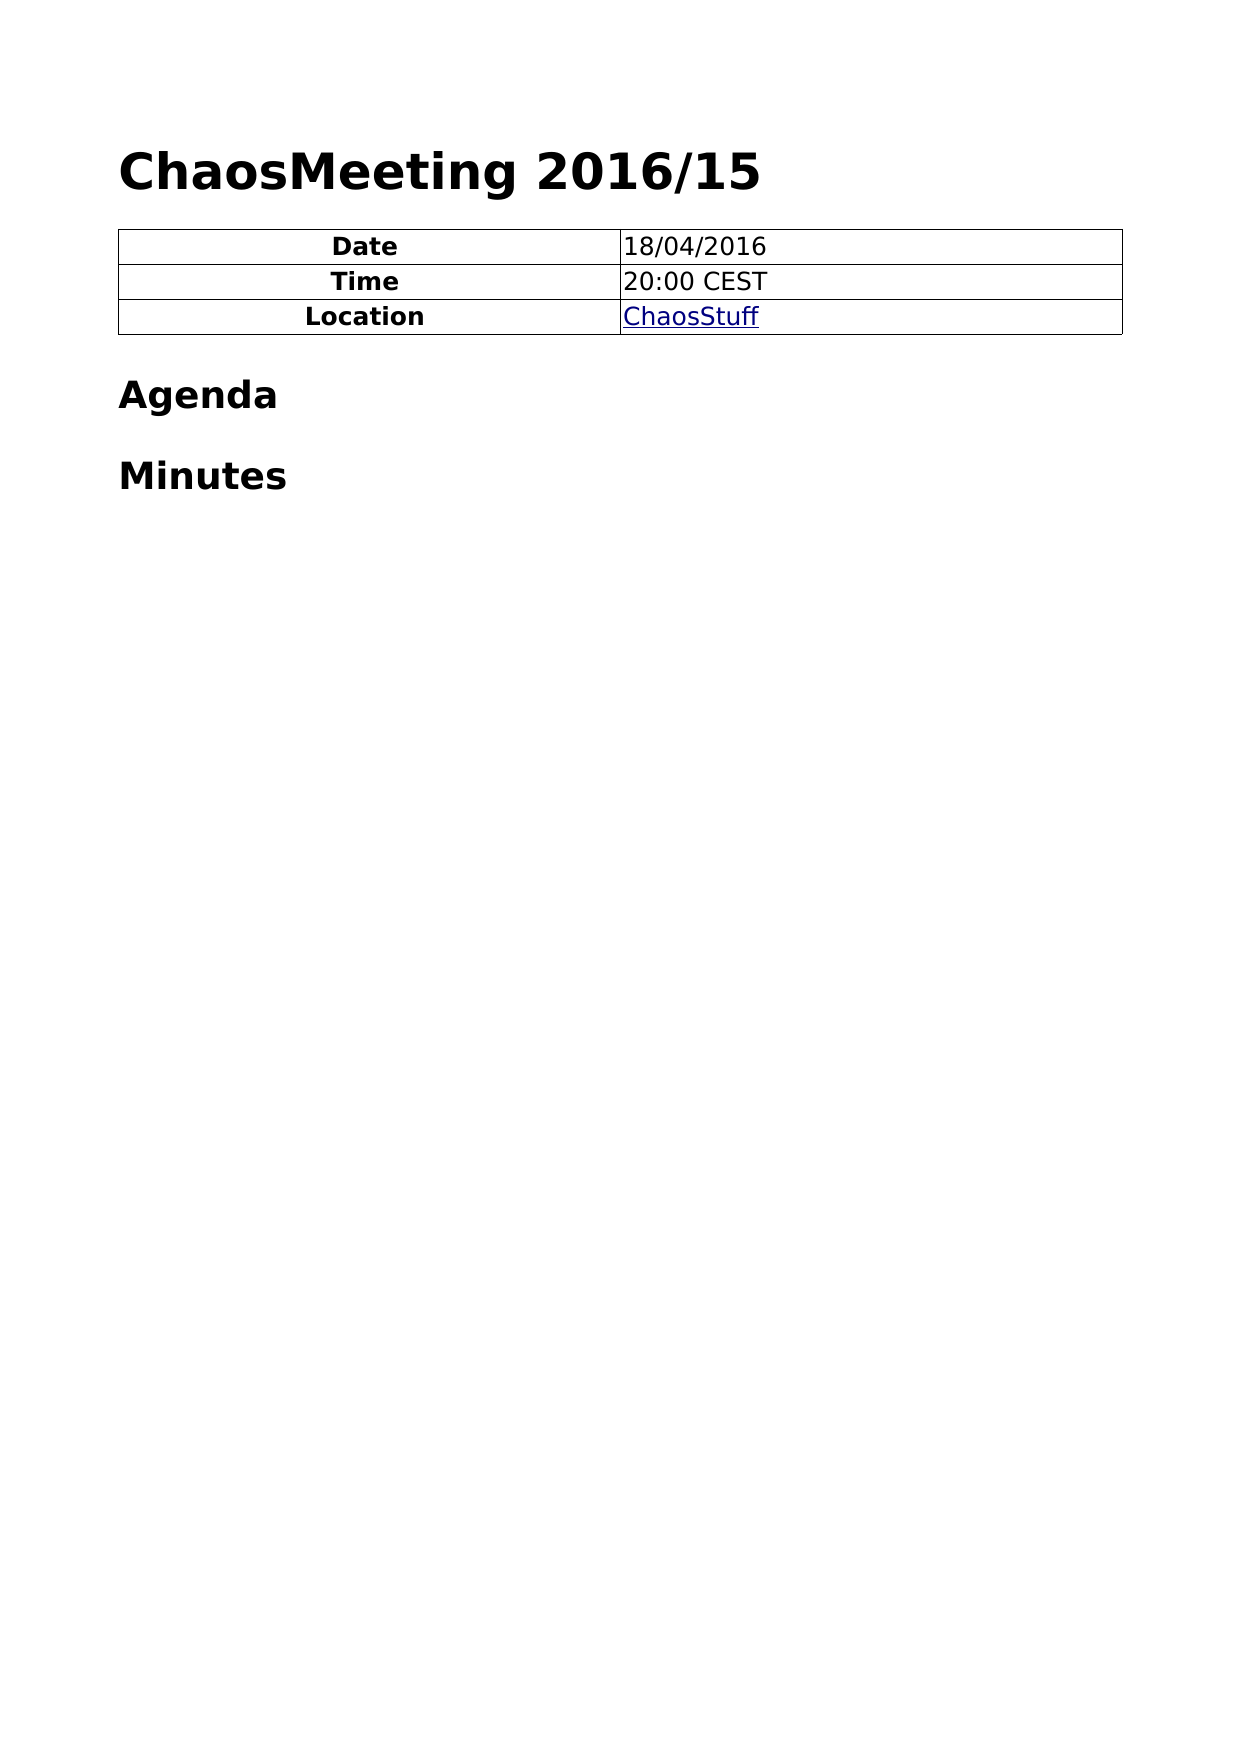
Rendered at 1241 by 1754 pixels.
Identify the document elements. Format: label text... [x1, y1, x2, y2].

table_cell Location [119, 300, 620, 334]
subtitle Minutes [118, 455, 1122, 499]
subtitle Agenda [118, 374, 1122, 417]
table_header 18/04/2016 [621, 230, 1122, 264]
subtitle ChaosMeeting 2016/15 [118, 143, 1122, 201]
table_header Date [119, 230, 620, 264]
table_cell 20:00 CEST [621, 265, 1122, 299]
table_cell ChaosStuff [621, 300, 1122, 334]
table_cell Time [119, 265, 620, 299]
